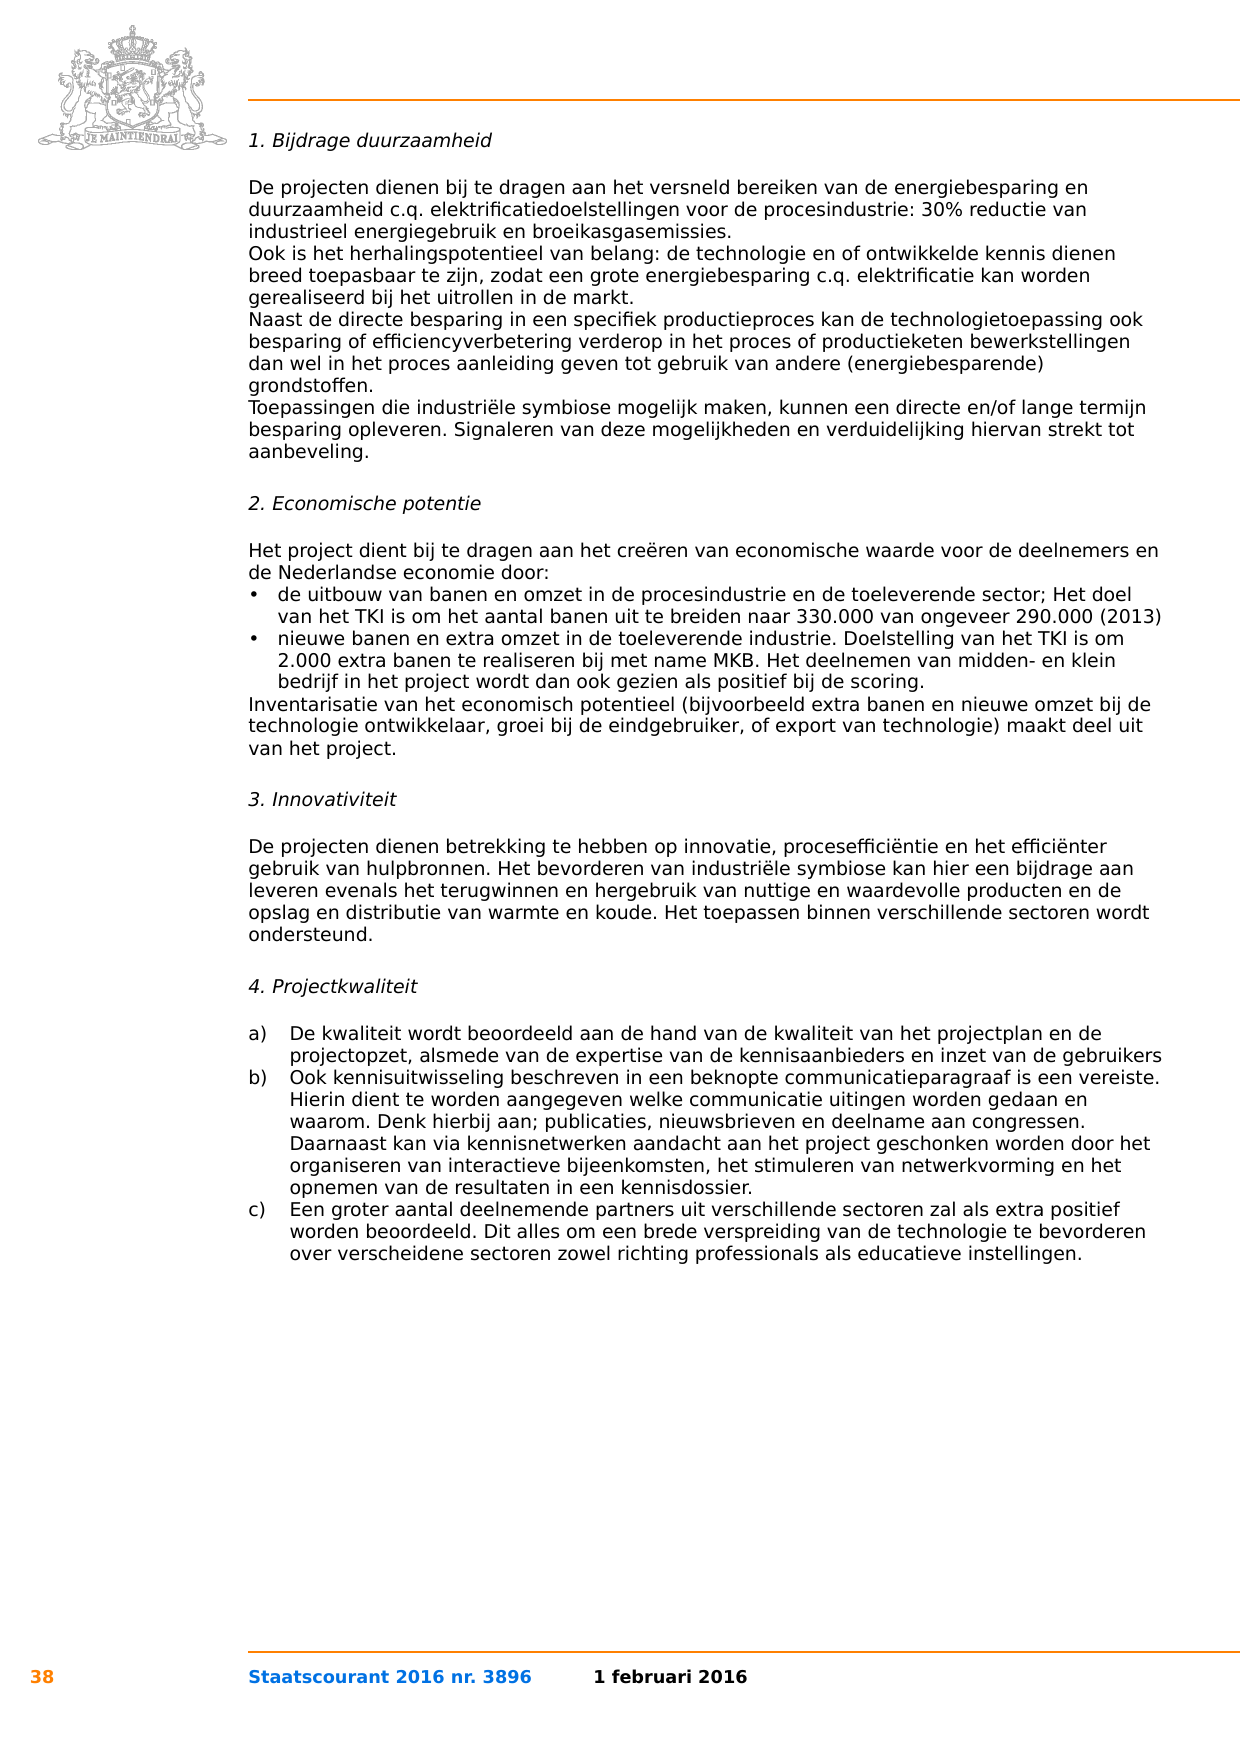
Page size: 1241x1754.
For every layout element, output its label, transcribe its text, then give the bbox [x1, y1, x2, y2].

text b) Ook kennisuitwisseling beschreven in een beknopte communicatieparagraaf is een vereiste. Hierin dient te worden aangegeven welke communicatie uitingen worden gedaan en waarom. Denk hierbij aan; publicaties, nieuwsbrieven en deelname aan congressen. Daarnaast kan via kennisnetwerken aandacht aan het project geschonken worden door het organiseren van interactieve bijeenkomsten, het stimuleren van netwerkvorming en het opnemen van de resultaten in een kennisdossier. [248, 1067, 1163, 1199]
subtitle 3. Innovativiteit [248, 789, 1163, 811]
text c) Een groter aantal deelnemende partners uit verschillende sectoren zal als extra positief worden beoordeeld. Dit alles om een brede verspreiding van de technologie te bevorderen over verscheidene sectoren zowel richting professionals als educatieve instellingen. [248, 1199, 1163, 1265]
subtitle 2. Economische potentie [248, 493, 1163, 514]
text Naast de directe besparing in een specifiek productieproces kan de technologietoepassing ook besparing of efficiencyverbetering verderop in het proces of productieketen bewerkstellingen dan wel in het proces aanleiding geven tot gebruik van andere (energiebesparende) grondstoffen. [248, 309, 1163, 397]
text Toepassingen die industriële symbiose mogelijk maken, kunnen een directe en/of lange termijn besparing opleveren. Signaleren van deze mogelijkheden en verduidelijking hiervan strekt tot aanbeveling. [248, 397, 1163, 463]
text Ook is het herhalingspotentieel van belang: de technologie en of ontwikkelde kennis dienen breed toepasbaar te zijn, zodat een grote energiebesparing c.q. elektrificatie kan worden gerealiseerd bij het uitrollen in de markt. [248, 243, 1163, 309]
text Inventarisatie van het economisch potentieel (bijvoorbeeld extra banen en nieuwe omzet bij de technologie ontwikkelaar, groei bij de eindgebruiker, of export van technologie) maakt deel uit van het project. [248, 693, 1163, 759]
text a) De kwaliteit wordt beoordeeld aan de hand van de kwaliteit van het projectplan en de projectopzet, alsmede van de expertise van de kennisaanbieders en inzet van de gebruikers [248, 1023, 1163, 1067]
text Het project dient bij te dragen aan het creëren van economische waarde voor de deelnemers en de Nederlandse economie door: [248, 539, 1163, 583]
subtitle 1. Bijdrage duurzaamheid [248, 130, 1163, 152]
text • de uitbouw van banen en omzet in de procesindustrie en de toeleverende sector; Het doel van het TKI is om het aantal banen uit te breiden naar 330.000 van ongeveer 290.000 (2013) [248, 583, 1163, 627]
text De projecten dienen bij te dragen aan het versneld bereiken van de energiebesparing en duurzaamheid c.q. elektrificatiedoelstellingen voor de procesindustrie: 30% reductie van industrieel energiegebruik en broeikasgasemissies. [248, 177, 1163, 243]
text De projecten dienen betrekking te hebben op innovatie, procesefficiëntie en het efficiënter gebruik van hulpbronnen. Het bevorderen van industriële symbiose kan hier een bijdrage aan leveren evenals het terugwinnen en hergebruik van nuttige en waardevolle producten en de opslag en distributie van warmte en koude. Het toepassen binnen verschillende sectoren wordt ondersteund. [248, 836, 1163, 946]
picture [38, 25, 227, 150]
text • nieuwe banen en extra omzet in de toeleverende industrie. Doelstelling van het TKI is om 2.000 extra banen te realiseren bij met name MKB. Het deelnemen van midden- en klein bedrijf in het project wordt dan ook gezien als positief bij de scoring. [248, 627, 1163, 693]
subtitle 4. Projectkwaliteit [248, 976, 1163, 998]
